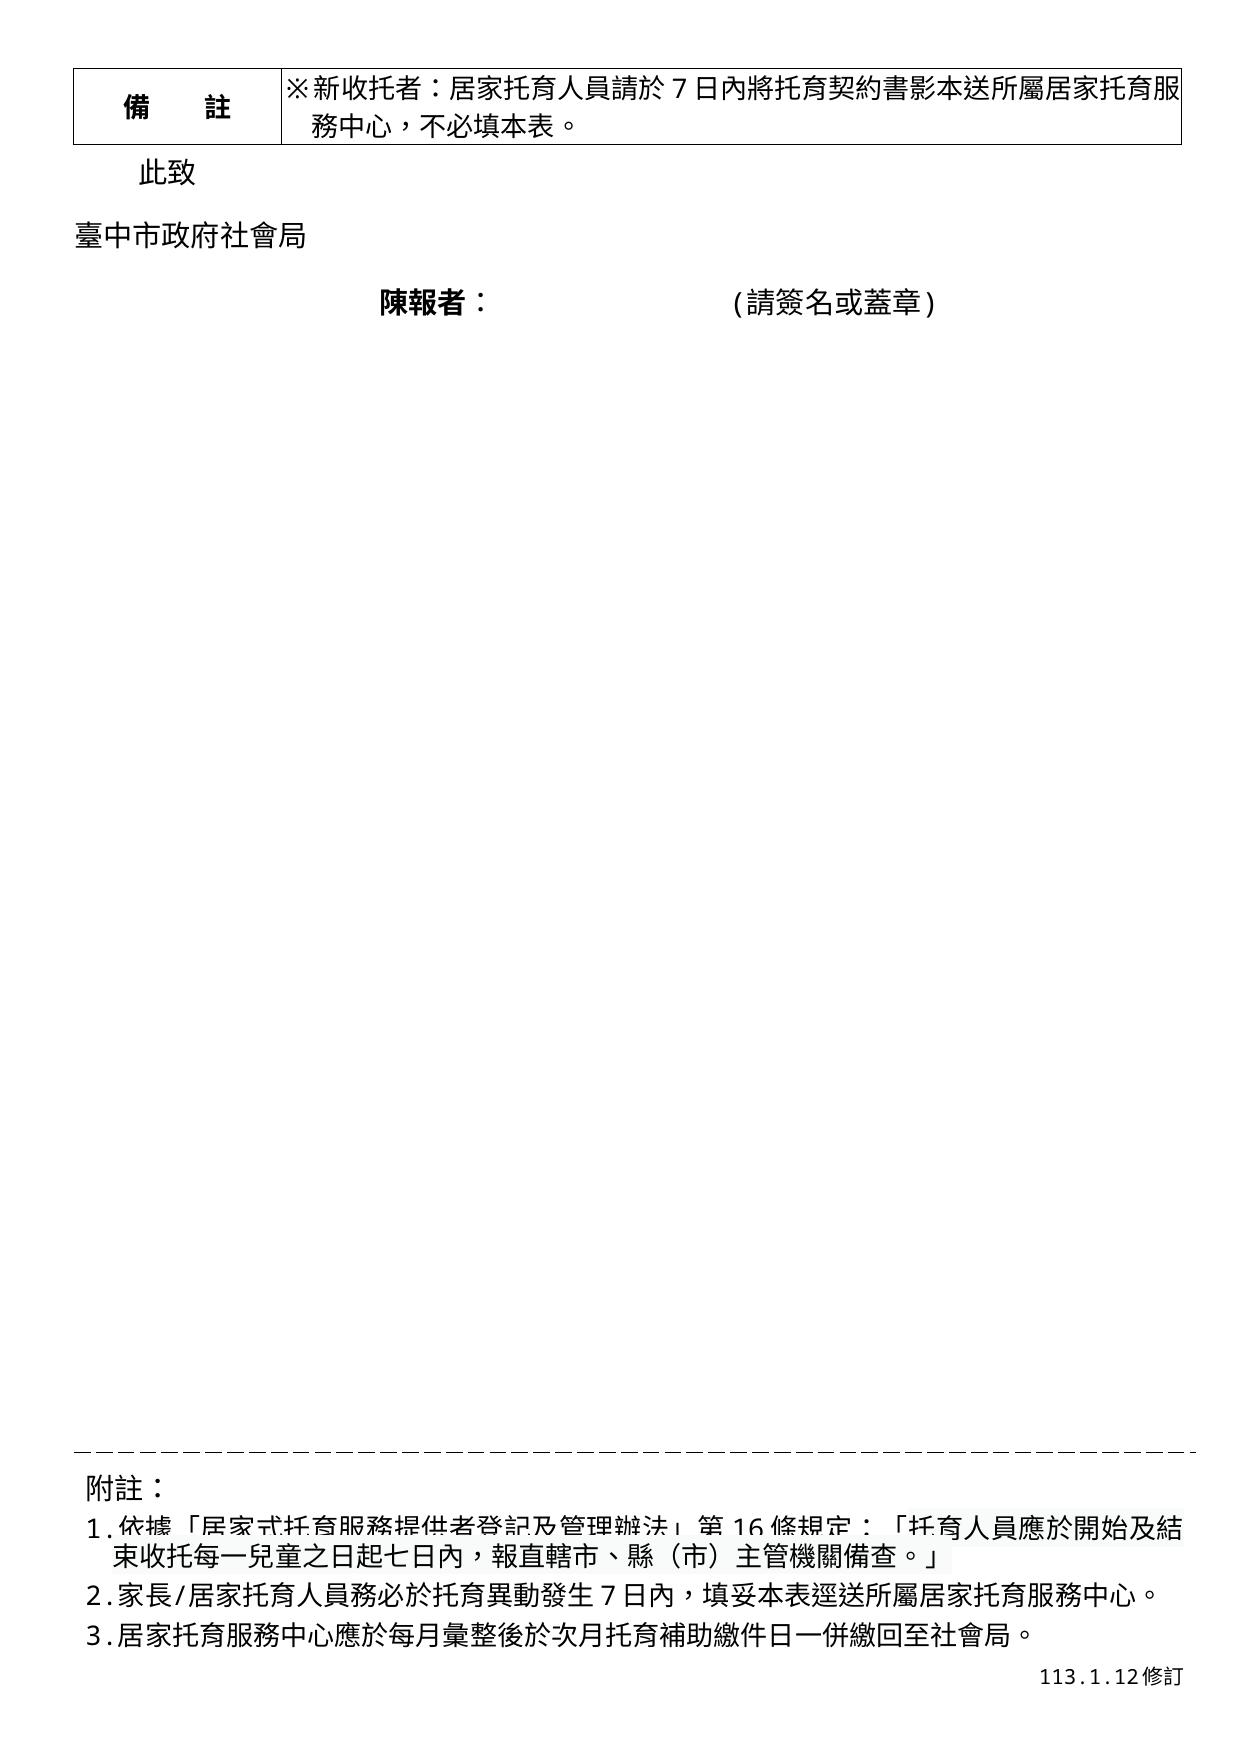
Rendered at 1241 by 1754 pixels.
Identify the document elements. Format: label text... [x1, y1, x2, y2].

text 陳報者： (請簽名或蓋章) [74, 289, 1166, 320]
text 臺中市政府社會局 [74, 226, 1166, 251]
table_cell ※新收托者：居家托育人員請於7日內將托育契約書影本送所屬居家托育服務中心，不必填本表。 [282, 69, 1181, 144]
text 此致 [74, 164, 1166, 189]
table_cell 備 註 [74, 69, 281, 144]
